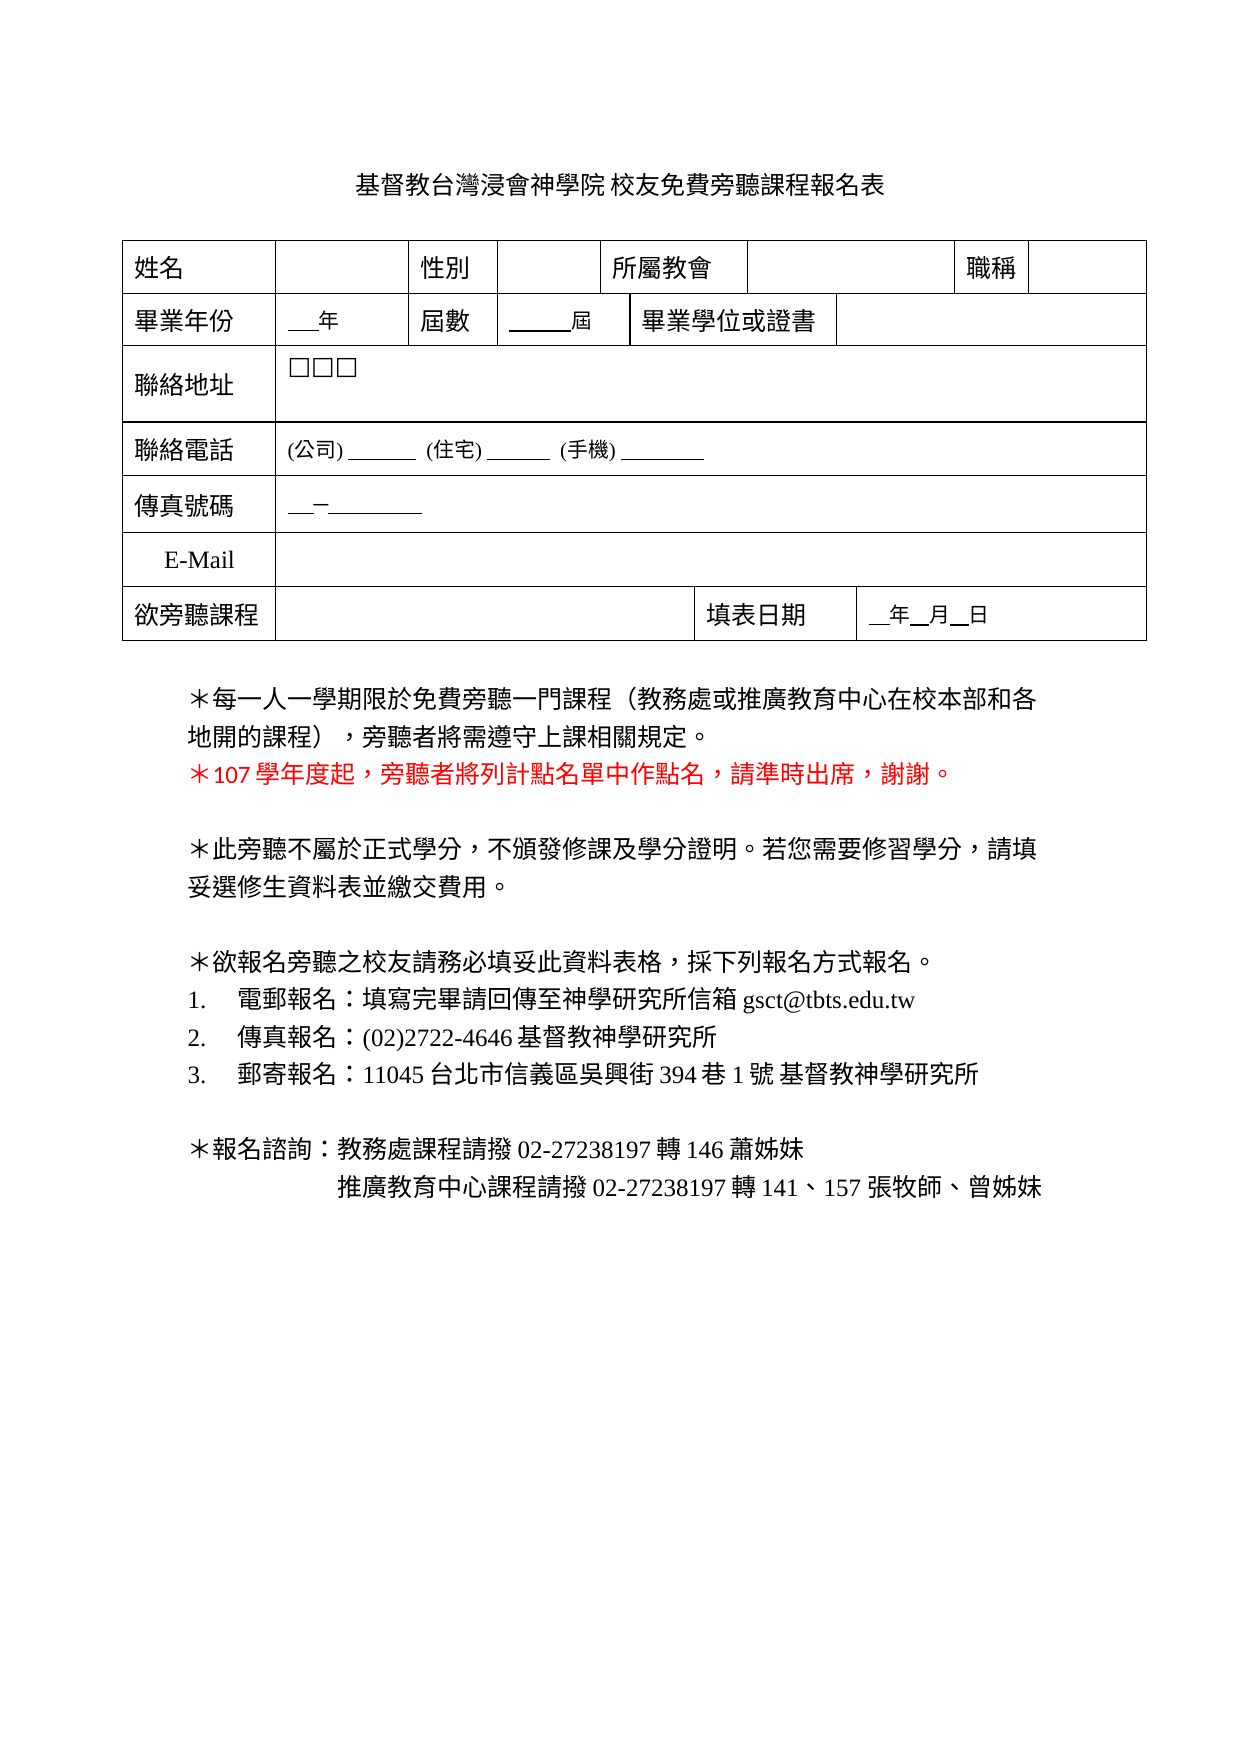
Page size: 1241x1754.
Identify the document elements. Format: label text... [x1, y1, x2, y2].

text 推廣教育中心課程請撥02-27238197轉141、157 張牧師、曾姊妹 [287, 1166, 1053, 1204]
table_header 職稱 [955, 241, 1028, 292]
text ＊報名諮詢：教務處課程請撥02-27238197轉146 蕭姊妹 [187, 1129, 1053, 1166]
table_cell 屆 [498, 294, 629, 345]
list 傳真報名：(02)2722-4646基督教神學研究所 [187, 1016, 1053, 1054]
table_cell 屆數 [409, 294, 497, 345]
text 基督教台灣浸會神學院 校友免費旁聽課程報名表 [187, 164, 1053, 202]
table_cell 聯絡地址 [123, 346, 275, 421]
table_cell 聯絡電話 [123, 423, 275, 475]
table_header [748, 241, 954, 292]
table_cell 欲旁聽課程 [123, 587, 275, 640]
table_cell [276, 533, 1146, 586]
text ＊此旁聽不屬於正式學分，不頒發修課及學分證明。若您需要修習學分，請填妥選修生資料表並繳交費用。 [187, 829, 1053, 904]
table_cell 畢業年份 [123, 294, 275, 345]
list 電郵報名：填寫完畢請回傳至神學研究所信箱gsct@tbts.edu.tw [187, 979, 1053, 1016]
table_cell [276, 587, 694, 640]
table_cell 年 [276, 294, 408, 345]
text ＊每一人一學期限於免費旁聽一門課程（教務處或推廣教育中心在校本部和各地開的課程），旁聽者將需遵守上課相關規定。 [187, 679, 1053, 754]
table_header [276, 241, 408, 292]
text ＊107學年度起，旁聽者將列計點名單中作點名，請準時出席，謝謝。 [187, 754, 1053, 791]
table_cell (公司) (住宅) (手機) [276, 423, 1146, 475]
table_header 性別 [409, 241, 497, 292]
table_cell □□□ [276, 346, 1146, 421]
text ＊欲報名旁聽之校友請務必填妥此資料表格，採下列報名方式報名。 [187, 941, 1053, 979]
table_header [1029, 241, 1146, 292]
table_header [498, 241, 600, 292]
table_header 姓名 [123, 241, 275, 292]
table_cell 填表日期 [695, 587, 856, 640]
table_cell 傳真號碼 [123, 476, 275, 532]
table_cell ─ [276, 476, 1146, 532]
table_cell [837, 294, 1146, 345]
table_cell 年 月 日 [857, 587, 1146, 640]
table_cell 畢業學位或證書 [631, 294, 836, 345]
list 郵寄報名：11045台北市信義區吳興街394巷1號 基督教神學研究所 [187, 1054, 1053, 1091]
table_cell E-Mail [123, 533, 275, 586]
table_header 所屬教會 [601, 241, 747, 292]
